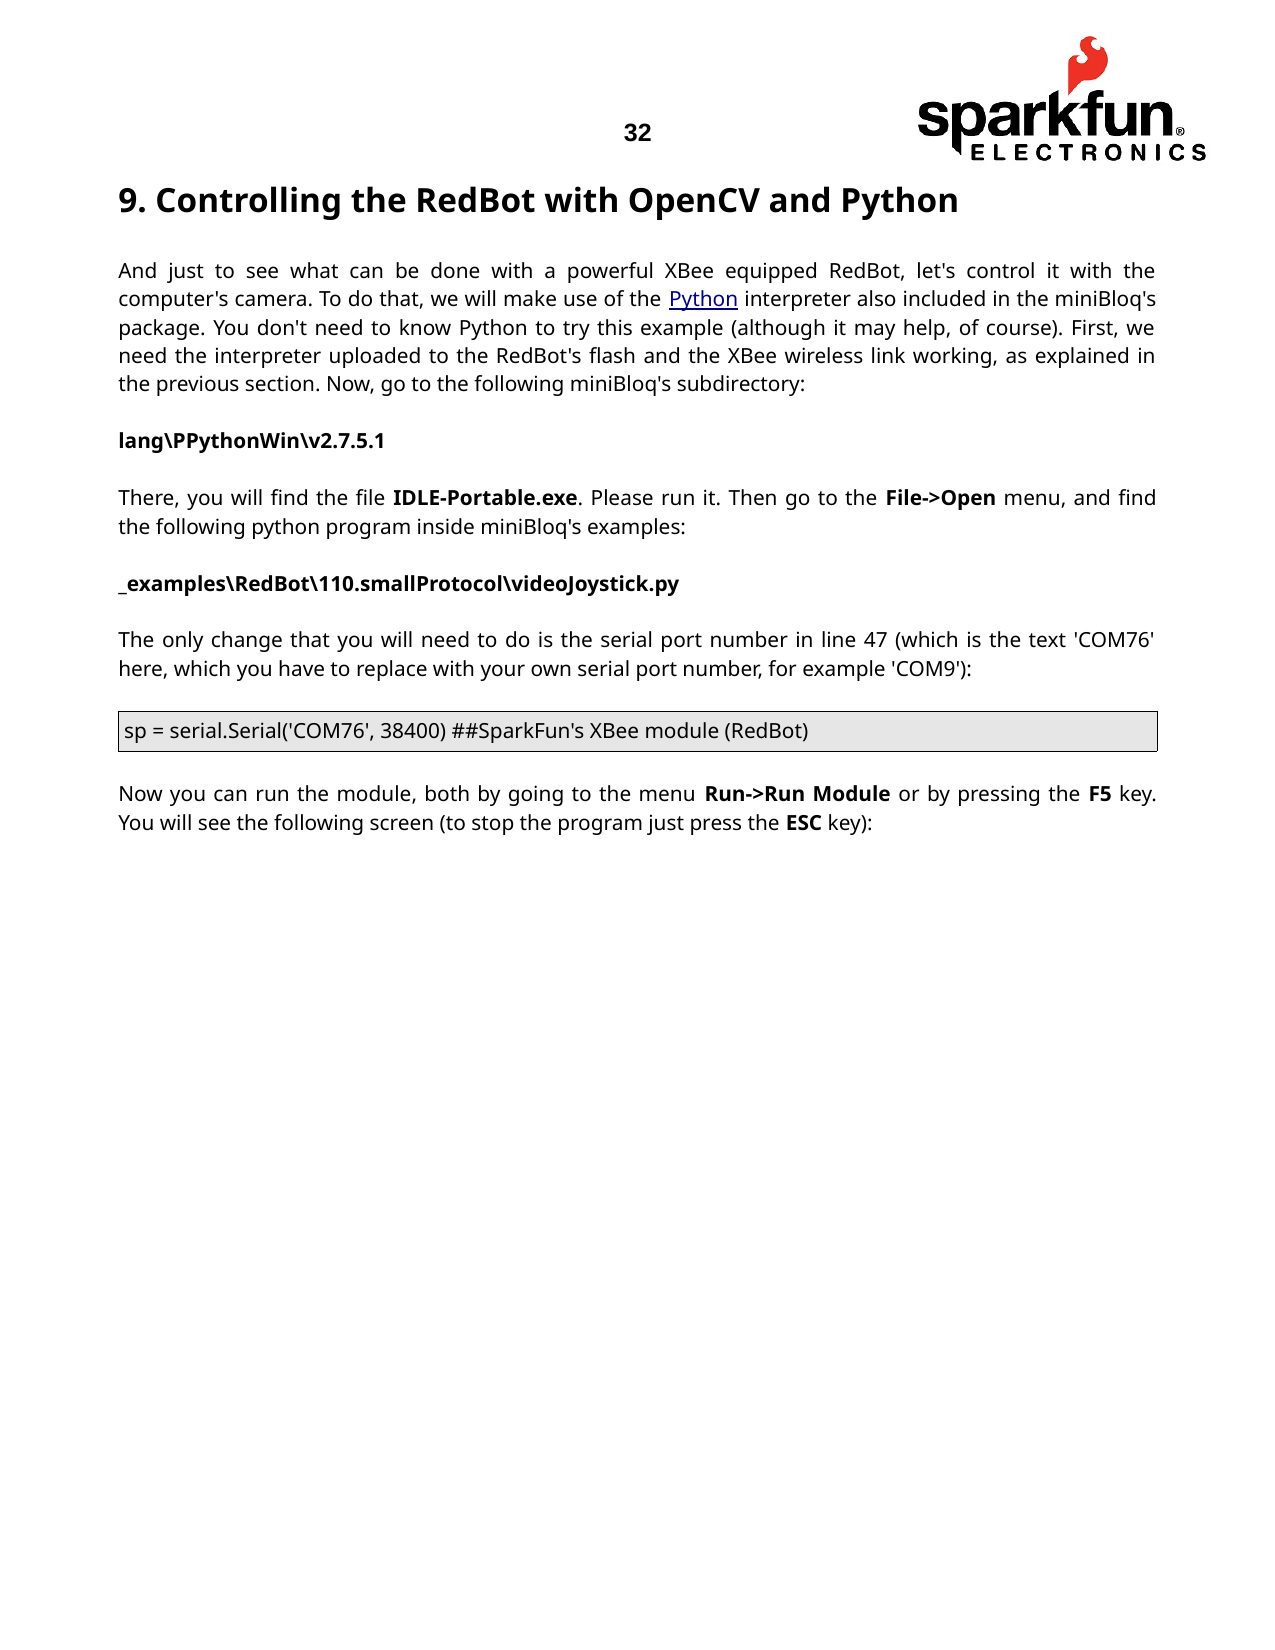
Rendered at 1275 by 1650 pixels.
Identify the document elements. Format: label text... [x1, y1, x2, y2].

picture [916, 31, 1213, 168]
text There, you will find the file IDLE-Portable.exe. Please run it. Then go to the File->Open menu, and find the following python program inside miniBloq's examples: [118, 483, 1157, 540]
text _examples\RedBot\110.smallProtocol\videoJoystick.py [118, 569, 1157, 597]
text 9. Controlling the RedBot with OpenCV and Python [118, 176, 1157, 222]
table_header sp = serial.Serial('COM76', 38400) ##SparkFun's XBee module (RedBot) [119, 712, 1157, 751]
text And just to see what can be done with a powerful XBee equipped RedBot, let's control it with the computer's camera. To do that, we will make use of the Python interpreter also included in the miniBloq's package. You don't need to know Python to try this example (although it may help, of course). First, we need the interpreter uploaded to the RedBot's flash and the XBee wireless link working, as explained in the previous section. Now, go to the following miniBloq's subdirectory: [118, 256, 1157, 398]
text The only change that you will need to do is the serial port number in line 47 (which is the text 'COM76' here, which you have to replace with your own serial port number, for example 'COM9'): [118, 626, 1157, 682]
text Now you can run the module, both by going to the menu Run->Run Module or by pressing the F5 key. You will see the following screen (to stop the program just press the ESC key): [118, 779, 1157, 836]
text lang\PPythonWin\v2.7.5.1 [118, 426, 1157, 455]
